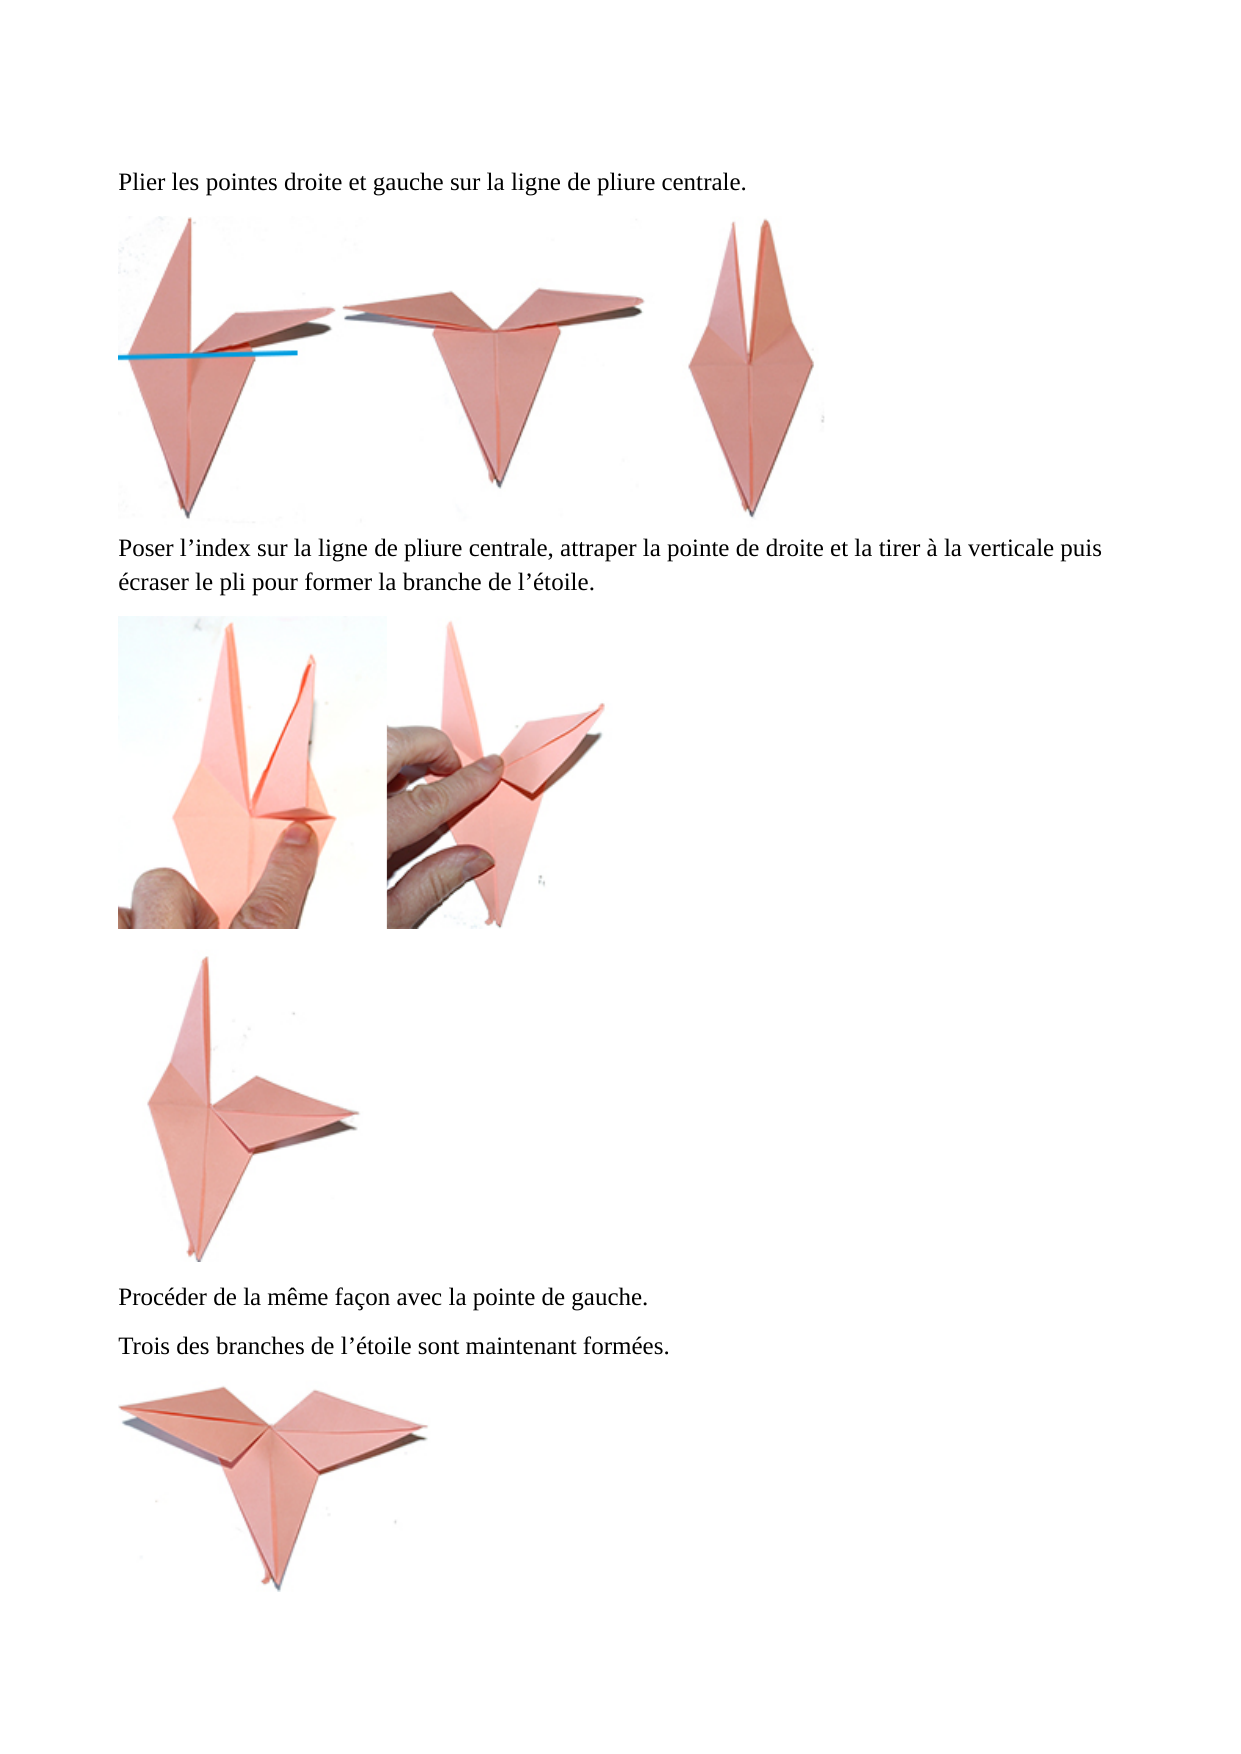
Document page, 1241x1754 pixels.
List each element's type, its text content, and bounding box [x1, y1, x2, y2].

text Procéder de la même façon avec la pointe de gauche. [118, 1282, 1122, 1311]
picture [118, 216, 825, 528]
text Poser l’index sur la ligne de pliure centrale, attraper la pointe de droite et la tirer à la verticale puis écraser le pli pour former la branche de l’étoile. [118, 216, 1122, 596]
picture [118, 949, 364, 1262]
picture [118, 1380, 431, 1592]
text Plier les pointes droite et gauche sur la ligne de pliure centrale. [118, 167, 1122, 196]
picture [118, 616, 615, 929]
text Trois des branches de l’étoile sont maintenant formées. [118, 1331, 1122, 1360]
